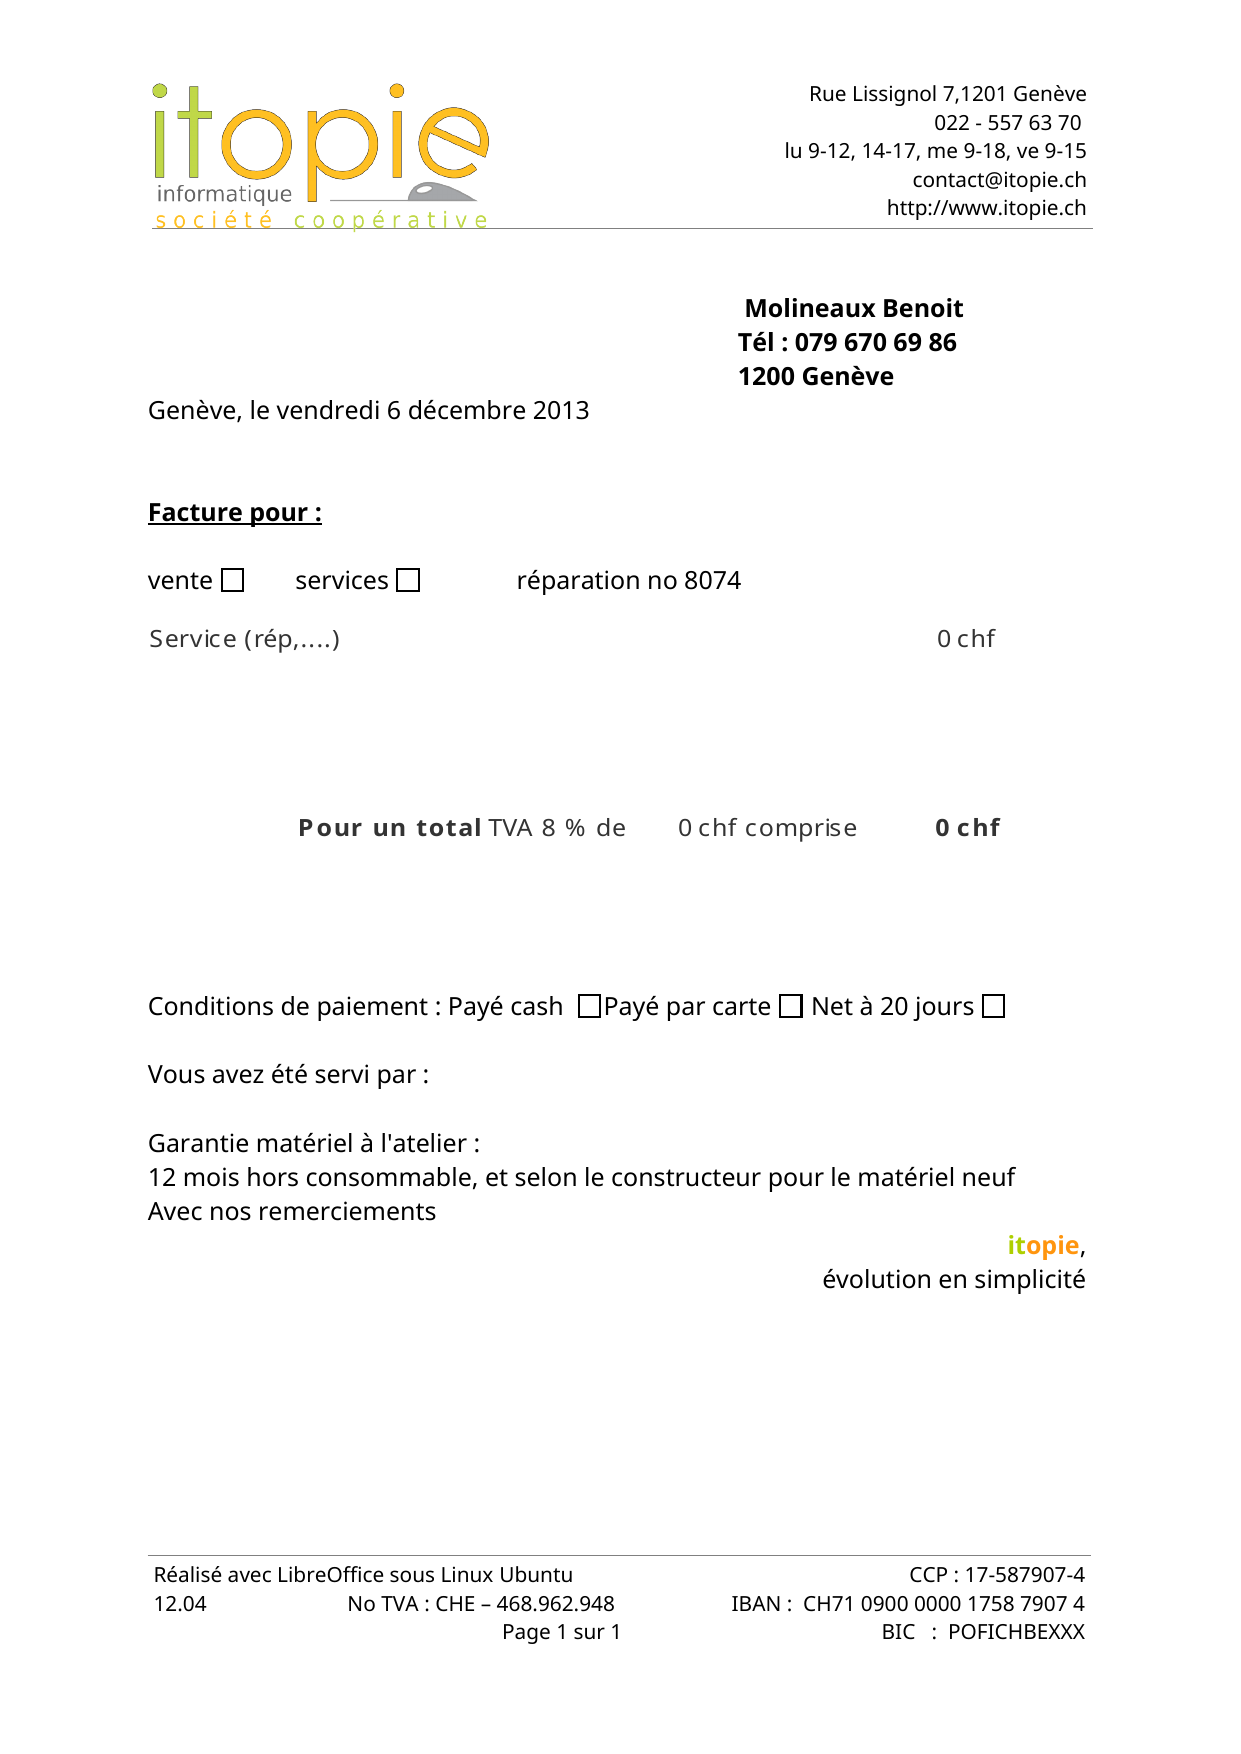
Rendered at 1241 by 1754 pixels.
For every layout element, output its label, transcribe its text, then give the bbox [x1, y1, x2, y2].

text Conditions de paiement : Payé cash Payé par carte Net à 20 jours [148, 989, 1093, 1023]
text itopie, [148, 1227, 1093, 1262]
text Genève, le vendredi 6 décembre 2013 [148, 392, 1093, 427]
text Facture pour : [148, 495, 1093, 529]
text 12 mois hors consommable, et selon le constructeur pour le matériel neuf [148, 1159, 1093, 1193]
text Tél : 079 670 69 86 [148, 324, 1093, 358]
text Molineaux Benoit [148, 290, 1093, 324]
text Avec nos remerciements [148, 1193, 1093, 1227]
text évolution en simplicité [148, 1262, 1093, 1296]
text 1200 Genève [148, 358, 1093, 392]
text Garantie matériel à l'atelier : [148, 1125, 1093, 1159]
picture [138, 72, 500, 244]
text vente services réparation no 8074 [148, 563, 1093, 597]
text Vous avez été servi par : [148, 1057, 1093, 1091]
